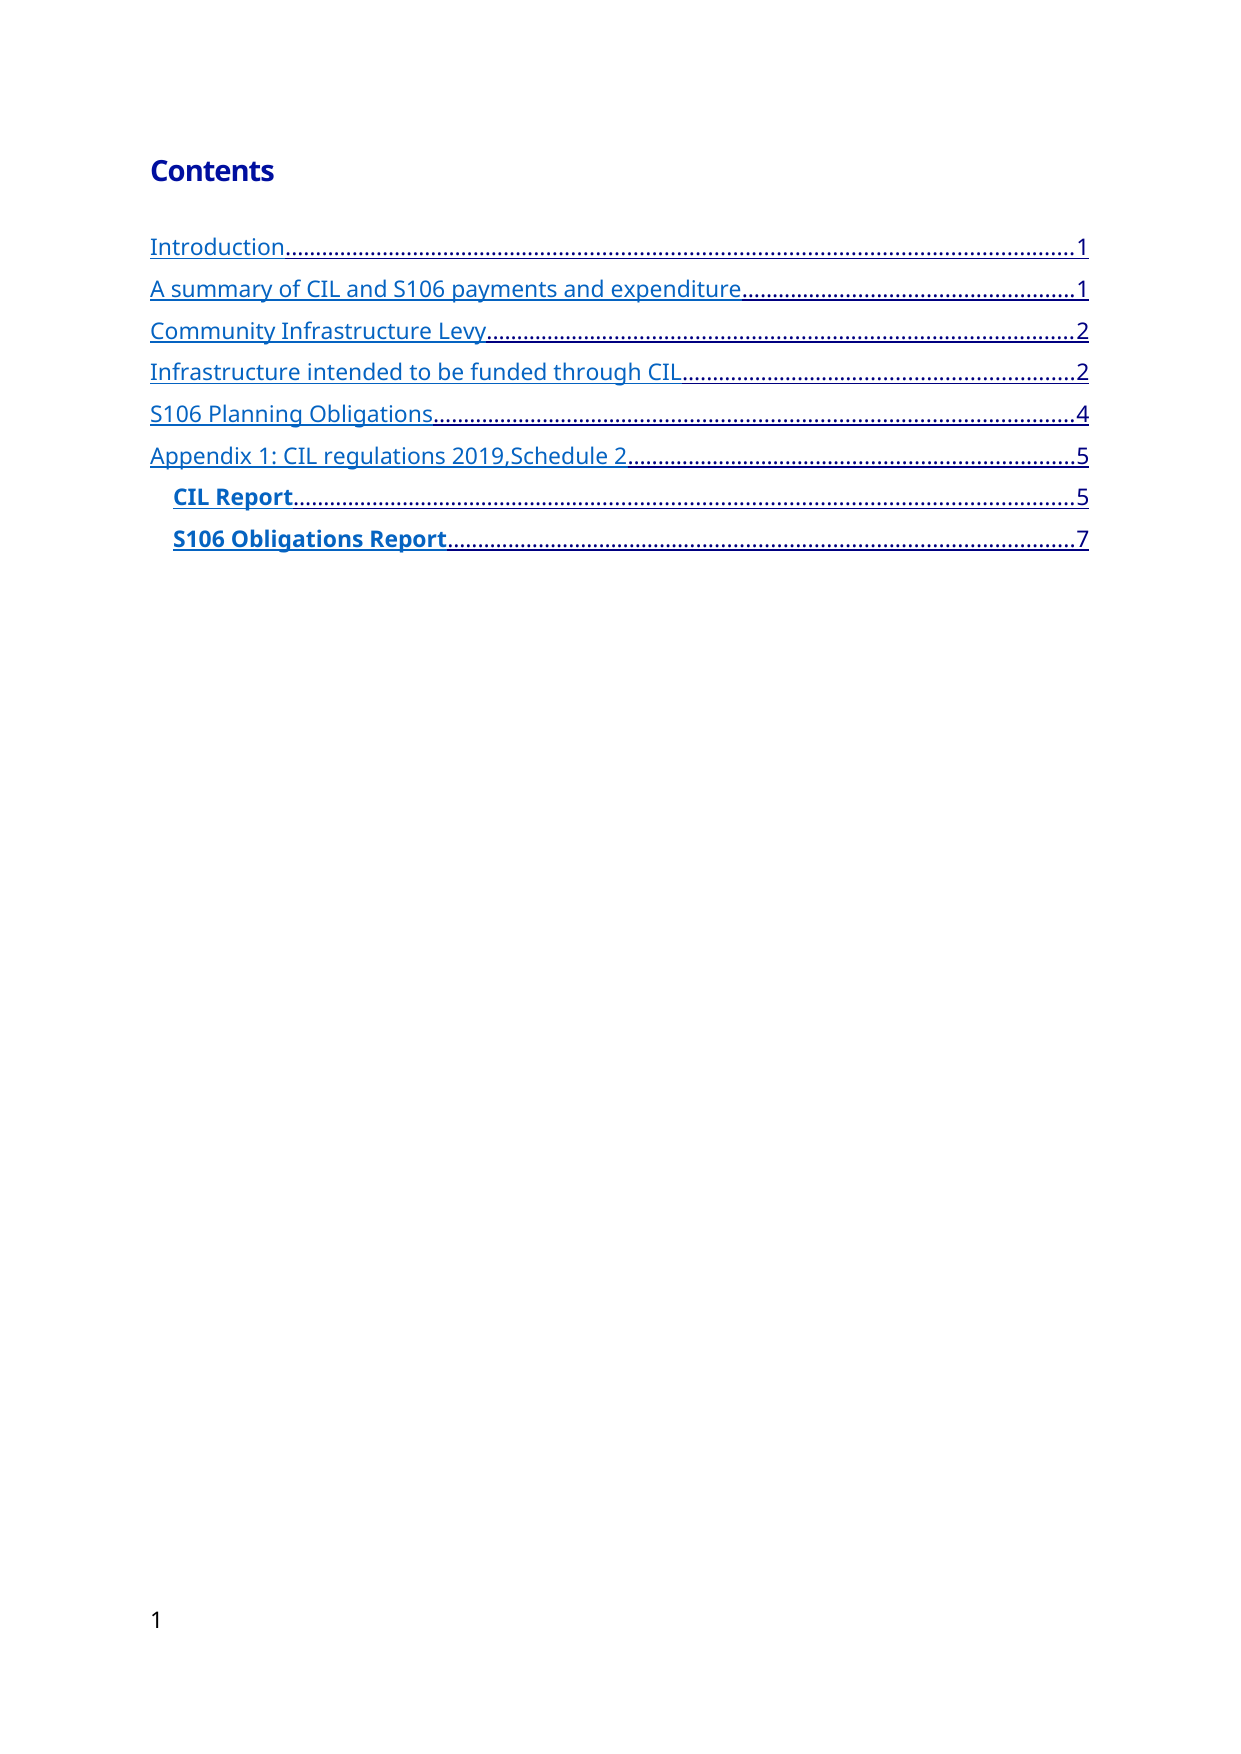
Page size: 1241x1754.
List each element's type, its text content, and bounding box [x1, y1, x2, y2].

text CIL Report 5 [173, 481, 1090, 513]
text Introduction 1 [150, 231, 1090, 263]
text Community Infrastructure Levy 2 [150, 315, 1090, 346]
text S106 Obligations Report 7 [173, 523, 1090, 554]
text Appendix 1: CIL regulations 2019,Schedule 2 5 [150, 440, 1090, 471]
text S106 Planning Obligations 4 [150, 398, 1090, 429]
text Infrastructure intended to be funded through CIL 2 [150, 356, 1090, 388]
subtitle Contents [150, 150, 1090, 190]
text A summary of CIL and S106 payments and expenditure 1 [150, 273, 1090, 304]
